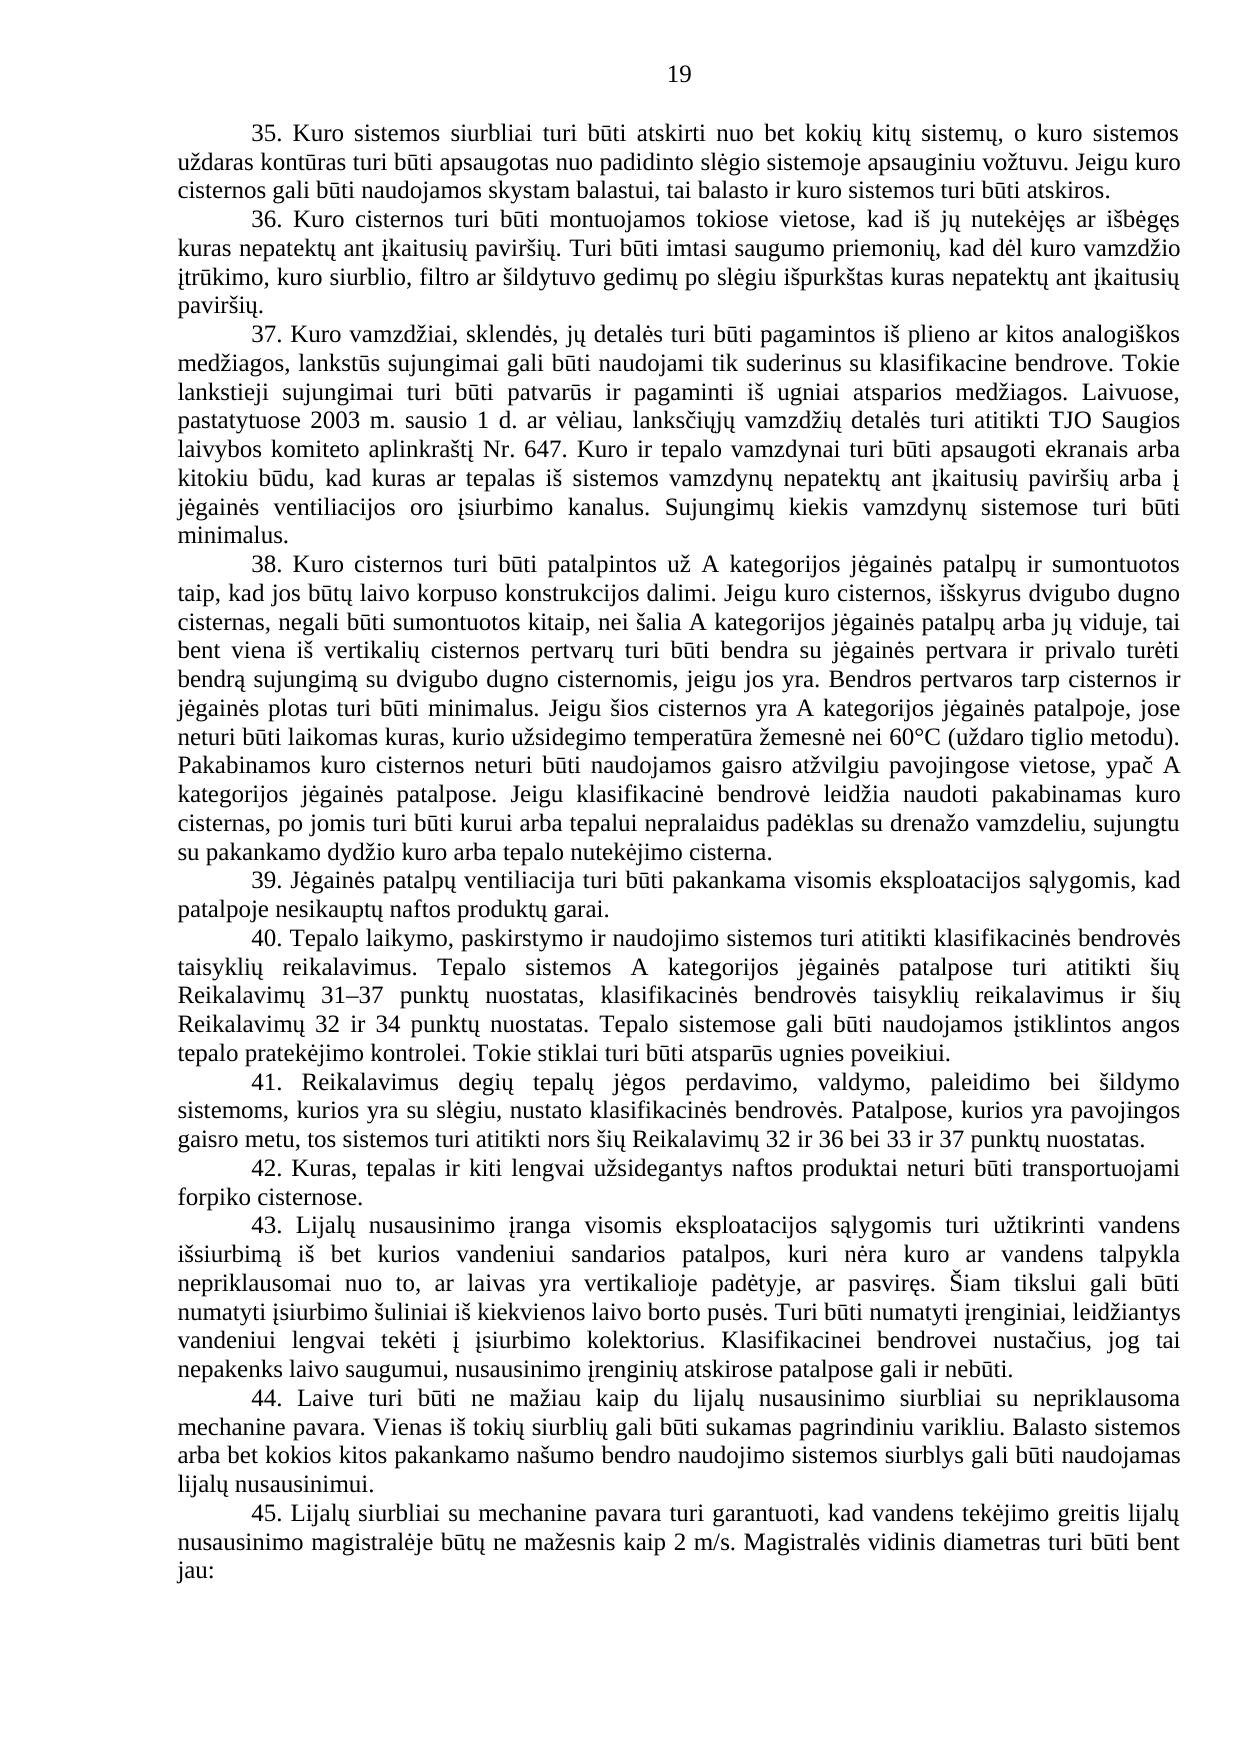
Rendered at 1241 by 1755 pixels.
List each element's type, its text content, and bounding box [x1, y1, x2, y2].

text 42. Kuras, tepalas ir kiti lengvai užsidegantys naftos produktai neturi būti transportuojami forpiko cisternose. [177, 1153, 1181, 1211]
text 40. Tepalo laikymo, paskirstymo ir naudojimo sistemos turi atitikti klasifikacinės bendrovės taisyklių reikalavimus. Tepalo sistemos A kategorijos jėgainės patalpose turi atitikti šių Reikalavimų 31–37 punktų nuostatas, klasifikacinės bendrovės taisyklių reikalavimus ir šių Reikalavimų 32 ir 34 punktų nuostatas. Tepalo sistemose gali būti naudojamos įstiklintos angos tepalo pratekėjimo kontrolei. Tokie stiklai turi būti atsparūs ugnies poveikiui. [177, 923, 1181, 1067]
text 36. Kuro cisternos turi būti montuojamos tokiose vietose, kad iš jų nutekėjęs ar išbėgęs kuras nepatektų ant įkaitusių paviršių. Turi būti imtasi saugumo priemonių, kad dėl kuro vamzdžio įtrūkimo, kuro siurblio, filtro ar šildytuvo gedimų po slėgiu išpurkštas kuras nepatektų ant įkaitusių paviršių. [177, 204, 1181, 319]
text 37. Kuro vamzdžiai, sklendės, jų detalės turi būti pagamintos iš plieno ar kitos analogiškos medžiagos, lankstūs sujungimai gali būti naudojami tik suderinus su klasifikacine bendrove. Tokie lankstieji sujungimai turi būti patvarūs ir pagaminti iš ugniai atsparios medžiagos. Laivuose, pastatytuose 2003 m. sausio 1 d. ar vėliau, lanksčiųjų vamzdžių detalės turi atitikti TJO Saugios laivybos komiteto aplinkraštį Nr. 647. Kuro ir tepalo vamzdynai turi būti apsaugoti ekranais arba kitokiu būdu, kad kuras ar tepalas iš sistemos vamzdynų nepatektų ant įkaitusių paviršių arba į jėgainės ventiliacijos oro įsiurbimo kanalus. Sujungimų kiekis vamzdynų sistemose turi būti minimalus. [177, 319, 1181, 549]
text 44. Laive turi būti ne mažiau kaip du lijalų nusausinimo siurbliai su nepriklausoma mechanine pavara. Vienas iš tokių siurblių gali būti sukamas pagrindiniu varikliu. Balasto sistemos arba bet kokios kitos pakankamo našumo bendro naudojimo sistemos siurblys gali būti naudojamas lijalų nusausinimui. [177, 1383, 1181, 1498]
text 45. Lijalų siurbliai su mechanine pavara turi garantuoti, kad vandens tekėjimo greitis lijalų nusausinimo magistralėje būtų ne mažesnis kaip 2 m/s. Magistralės vidinis diametras turi būti bent jau: [177, 1498, 1181, 1584]
text 43. Lijalų nusausinimo įranga visomis eksploatacijos sąlygomis turi užtikrinti vandens išsiurbimą iš bet kurios vandeniui sandarios patalpos, kuri nėra kuro ar vandens talpykla nepriklausomai nuo to, ar laivas yra vertikalioje padėtyje, ar pasviręs. Šiam tikslui gali būti numatyti įsiurbimo šuliniai iš kiekvienos laivo borto pusės. Turi būti numatyti įrenginiai, leidžiantys vandeniui lengvai tekėti į įsiurbimo kolektorius. Klasifikacinei bendrovei nustačius, jog tai nepakenks laivo saugumui, nusausinimo įrenginių atskirose patalpose gali ir nebūti. [177, 1211, 1181, 1383]
text 35. Kuro sistemos siurbliai turi būti atskirti nuo bet kokių kitų sistemų, o kuro sistemos uždaras kontūras turi būti apsaugotas nuo padidinto slėgio sistemoje apsauginiu vožtuvu. Jeigu kuro cisternos gali būti naudojamos skystam balastui, tai balasto ir kuro sistemos turi būti atskiros. [177, 118, 1181, 204]
text 41. Reikalavimus degių tepalų jėgos perdavimo, valdymo, paleidimo bei šildymo sistemoms, kurios yra su slėgiu, nustato klasifikacinės bendrovės. Patalpose, kurios yra pavojingos gaisro metu, tos sistemos turi atitikti nors šių Reikalavimų 32 ir 36 bei 33 ir 37 punktų nuostatas. [177, 1067, 1181, 1153]
text 39. Jėgainės patalpų ventiliacija turi būti pakankama visomis eksploatacijos sąlygomis, kad patalpoje nesikauptų naftos produktų garai. [177, 866, 1181, 923]
text 38. Kuro cisternos turi būti patalpintos už A kategorijos jėgainės patalpų ir sumontuotos taip, kad jos būtų laivo korpuso konstrukcijos dalimi. Jeigu kuro cisternos, išskyrus dvigubo dugno cisternas, negali būti sumontuotos kitaip, nei šalia A kategorijos jėgainės patalpų arba jų viduje, tai bent viena iš vertikalių cisternos pertvarų turi būti bendra su jėgainės pertvara ir privalo turėti bendrą sujungimą su dvigubo dugno cisternomis, jeigu jos yra. Bendros pertvaros tarp cisternos ir jėgainės plotas turi būti minimalus. Jeigu šios cisternos yra A kategorijos jėgainės patalpoje, jose neturi būti laikomas kuras, kurio užsidegimo temperatūra žemesnė nei 60°C (uždaro tiglio metodu). Pakabinamos kuro cisternos neturi būti naudojamos gaisro atžvilgiu pavojingose vietose, ypač A kategorijos jėgainės patalpose. Jeigu klasifikacinė bendrovė leidžia naudoti pakabinamas kuro cisternas, po jomis turi būti kurui arba tepalui nepralaidus padėklas su drenažo vamzdeliu, sujungtu su pakankamo dydžio kuro arba tepalo nutekėjimo cisterna. [177, 549, 1181, 866]
